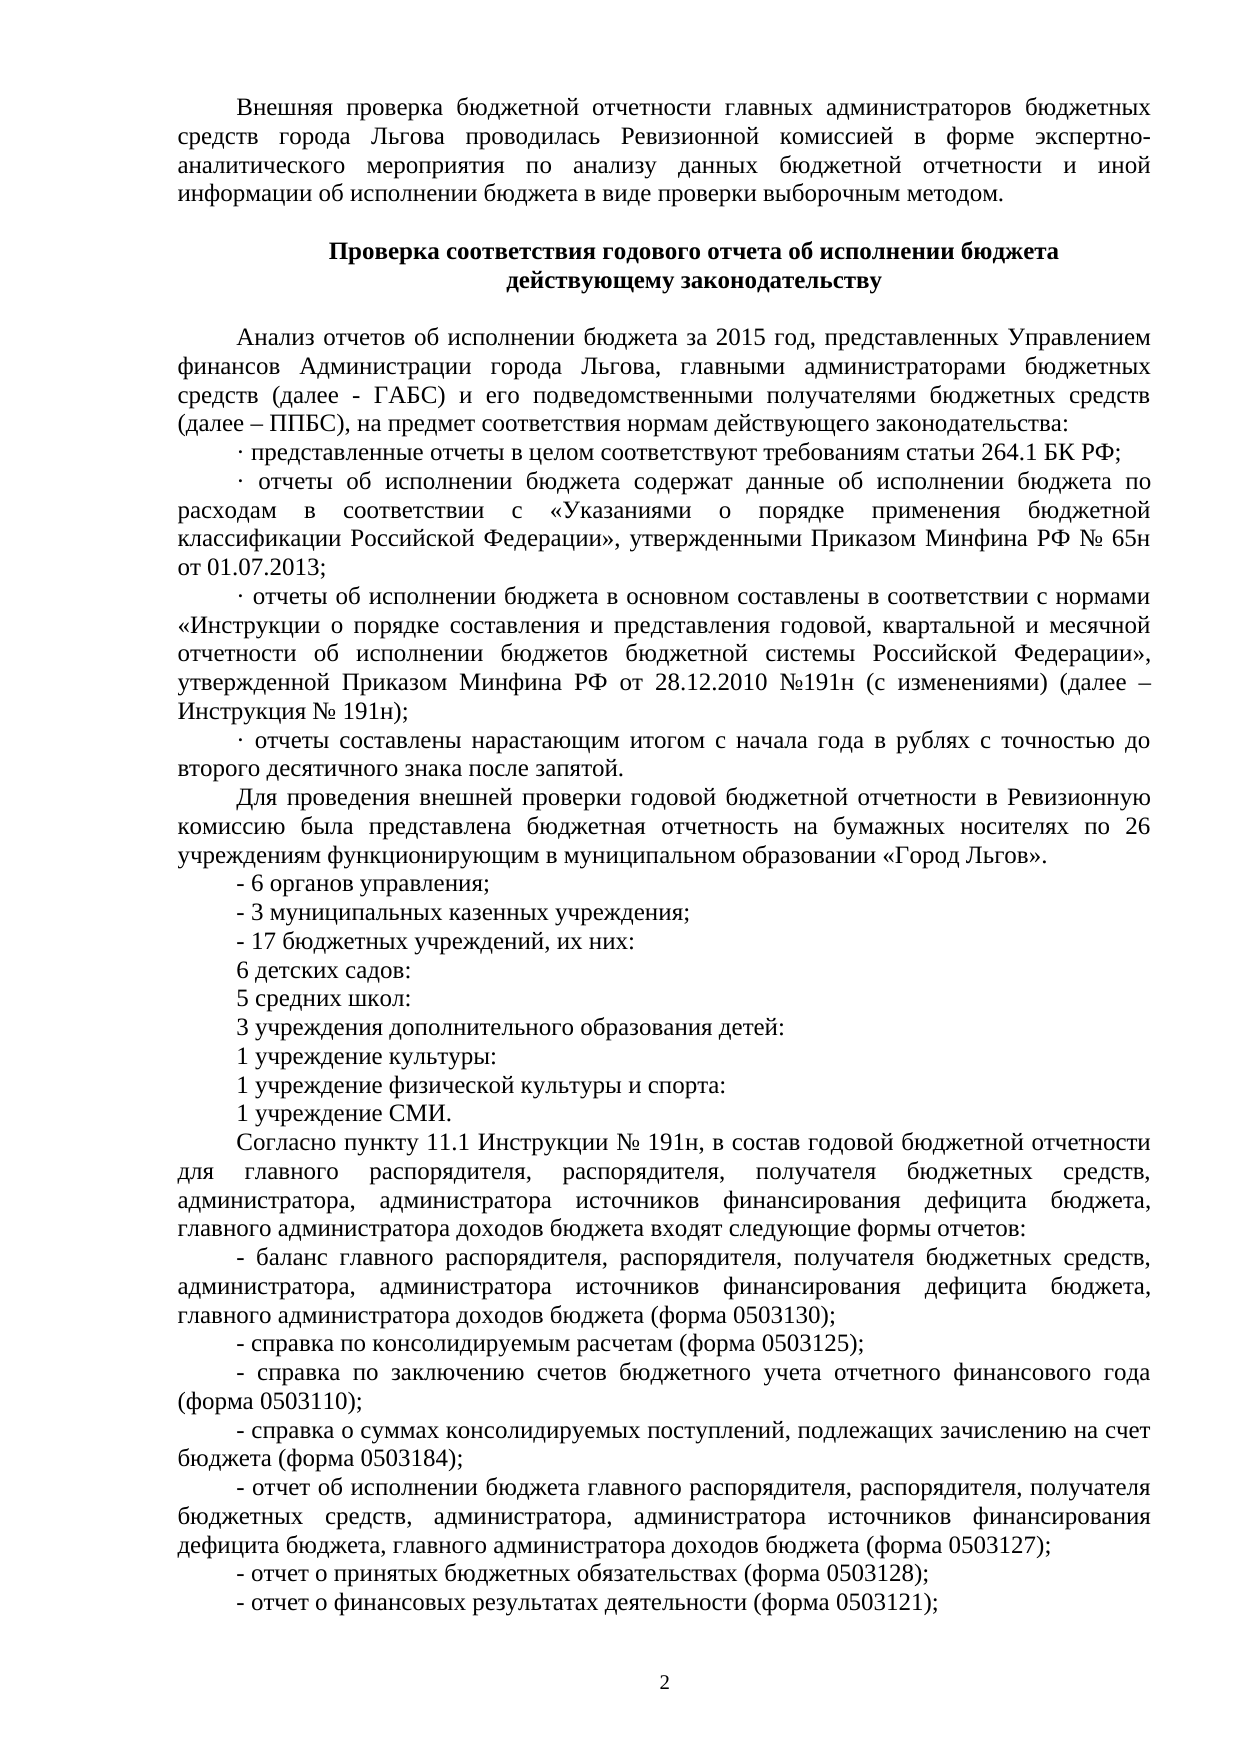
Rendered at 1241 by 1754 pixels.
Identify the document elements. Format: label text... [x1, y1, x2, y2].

text Анализ отчетов об исполнении бюджета за 2015 год, представленных Управлением финансов Администрации города Льгова, главными администраторами бюджетных средств (далее - ГАБС) и его подведомственными получателями бюджетных средств (далее – ППБС), на предмет соответствия нормам действующего законодательства: [177, 322, 1152, 437]
text - отчет о принятых бюджетных обязательствах (форма 0503128); [177, 1558, 1152, 1587]
text - 3 муниципальных казенных учреждения; [177, 897, 1152, 926]
text - справка о суммах консолидируемых поступлений, подлежащих зачислению на счет бюджета (форма 0503184); [177, 1415, 1152, 1472]
text · представленные отчеты в целом соответствуют требованиям статьи 264.1 БК РФ; [177, 437, 1152, 466]
text - 6 органов управления; [177, 868, 1152, 897]
text 1 учреждение физической культуры и спорта: [177, 1070, 1152, 1098]
text Проверка соответствия годового отчета об исполнении бюджета [177, 236, 1152, 265]
text 5 средних школ: [177, 983, 1152, 1012]
text - справка по заключению счетов бюджетного учета отчетного финансового года (форма 0503110); [177, 1357, 1152, 1415]
text Для проведения внешней проверки годовой бюджетной отчетности в Ревизионную комиссию была представлена бюджетная отчетность на бумажных носителях по 26 учреждениям функционирующим в муниципальном образовании «Город Льгов». [177, 782, 1152, 868]
text - отчет об исполнении бюджета главного распорядителя, распорядителя, получателя бюджетных средств, администратора, администратора источников финансирования дефицита бюджета, главного администратора доходов бюджета (форма 0503127); [177, 1472, 1152, 1558]
text 1 учреждение СМИ. [177, 1098, 1152, 1127]
text 3 учреждения дополнительного образования детей: [177, 1012, 1152, 1041]
text Согласно пункту 11.1 Инструкции № 191н, в состав годовой бюджетной отчетности для главного распорядителя, распорядителя, получателя бюджетных средств, администратора, администратора источников финансирования дефицита бюджета, главного администратора доходов бюджета входят следующие формы отчетов: [177, 1127, 1152, 1242]
text 6 детских садов: [177, 955, 1152, 983]
text · отчеты об исполнении бюджета содержат данные об исполнении бюджета по расходам в соответствии с «Указаниями о порядке применения бюджетной классификации Российской Федерации», утвержденными Приказом Минфина РФ № 65н от 01.07.2013; [177, 466, 1152, 581]
text · отчеты составлены нарастающим итогом с начала года в рублях с точностью до второго десятичного знака после запятой. [177, 725, 1152, 782]
text - 17 бюджетных учреждений, их них: [177, 926, 1152, 955]
text действующему законодательству [177, 265, 1152, 293]
text - справка по консолидируемым расчетам (форма 0503125); [177, 1328, 1152, 1357]
text - баланс главного распорядителя, распорядителя, получателя бюджетных средств, администратора, администратора источников финансирования дефицита бюджета, главного администратора доходов бюджета (форма 0503130); [177, 1242, 1152, 1328]
text - отчет о финансовых результатах деятельности (форма 0503121); [177, 1587, 1152, 1616]
text 1 учреждение культуры: [177, 1041, 1152, 1070]
text · отчеты об исполнении бюджета в основном составлены в соответствии с нормами «Инструкции о порядке составления и представления годовой, квартальной и месячной отчетности об исполнении бюджетов бюджетной системы Российской Федерации», утвержденной Приказом Минфина РФ от 28.12.2010 №191н (с изменениями) (далее – Инструкция № 191н); [177, 581, 1152, 725]
text Внешняя проверка бюджетной отчетности главных администраторов бюджетных средств города Льгова проводилась Ревизионной комиссией в форме экспертно-аналитического мероприятия по анализу данных бюджетной отчетности и иной информации об исполнении бюджета в виде проверки выборочным методом. [177, 92, 1152, 207]
